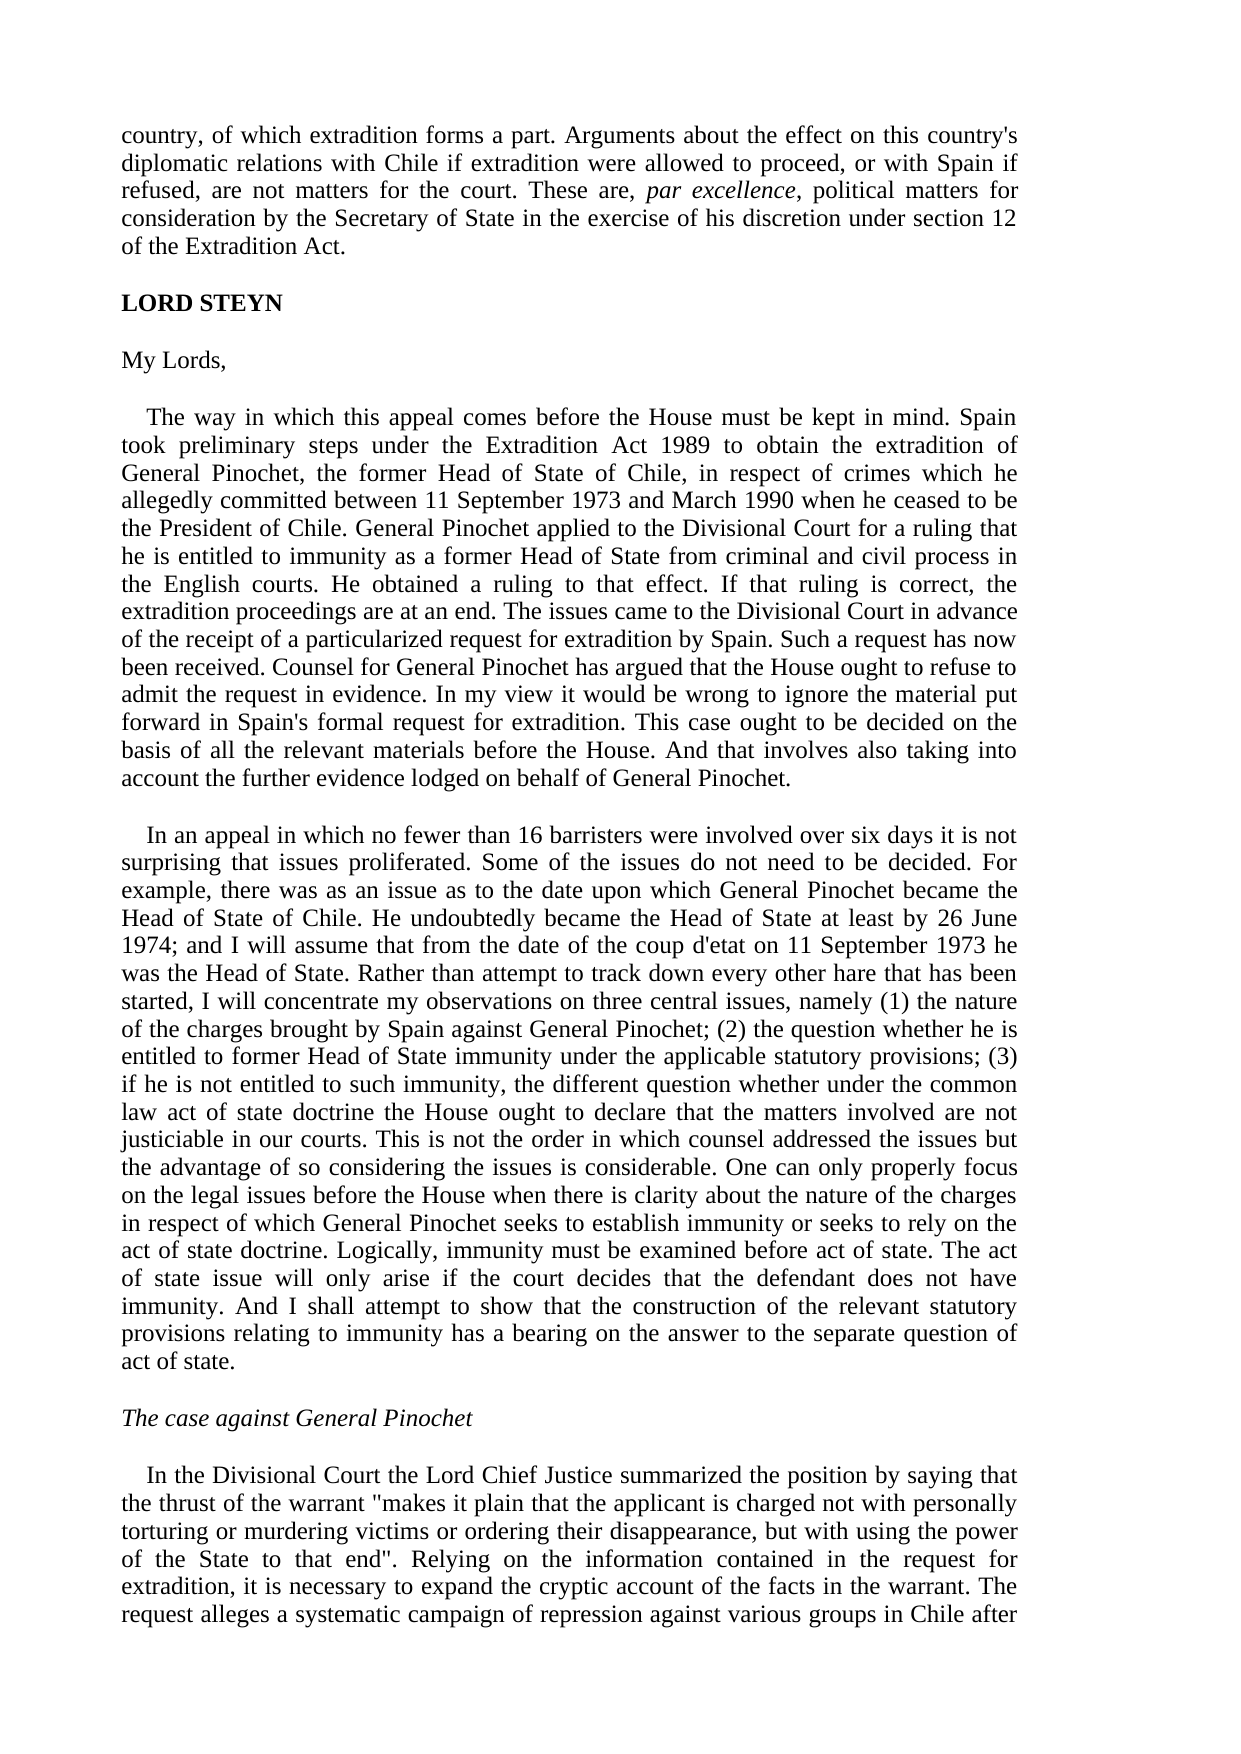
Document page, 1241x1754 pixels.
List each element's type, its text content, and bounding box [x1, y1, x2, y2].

table_header country, of which extradition forms a part. Arguments about the effect on this country's diplomatic relations with Chile if extradition were allowed to proceed, or with Spain if refused, are not matters for the court. These are, par excellence, political matters for consideration by the Secretary of State in the exercise of his discretion under section 12 of the Extradition Act. LORD STEYN My Lords, The way in which this appeal comes before the House must be kept in mind. Spain took preliminary steps under the Extradition Act 1989 to obtain the extradition of General Pinochet, the former Head of State of Chile, in respect of crimes which he allegedly committed between 11 September 1973 and March 1990 when he ceased to be the President of Chile. General Pinochet applied to the Divisional Court for a ruling that he is entitled to immunity as a former Head of State from criminal and civil process in the English courts. He obtained a ruling to that effect. If that ruling is correct, the extradition proceedings are at an end. The issues came to the Divisional Court in advance of the receipt of a particularized request for extradition by Spain. Such a request has now been received. Counsel for General Pinochet has argued that the House ought to refuse to admit the request in evidence. In my view it would be wrong to ignore the material put forward in Spain's formal request for extradition. This case ought to be decided on the basis of all the relevant materials before the House. And that involves also taking into account the further evidence lodged on behalf of General Pinochet. In an appeal in which no fewer than 16 barristers were involved over six days it is not surprising that issues proliferated. Some of the issues do not need to be decided. For example, there was as an issue as to the date upon which General Pinochet became the Head of State of Chile. He undoubtedly became the Head of State at least by 26 June 1974; and I will assume that from the date of the coup d'etat on 11 September 1973 he was the Head of State. Rather than attempt to track down every other hare that has been started, I will concentrate my observations on three central issues, namely (1) the nature of the charges brought by Spain against General Pinochet; (2) the question whether he is entitled to former Head of State immunity under the applicable statutory provisions; (3) if he is not entitled to such immunity, the different question whether under the common law act of state doctrine the House ought to declare that the matters involved are not justiciable in our courts. This is not the order in which counsel addressed the issues but the advantage of so considering the issues is considerable. One can only properly focus on the legal issues before the House when there is clarity about the nature of the charges in respect of which General Pinochet seeks to establish immunity or seeks to rely on the act of state doctrine. Logically, immunity must be examined before act of state. The act of state issue will only arise if the court decides that the defendant does not have immunity. And I shall attempt to show that the construction of the relevant statutory provisions relating to immunity has a bearing on the answer to the separate question of act of state. The case against General Pinochet In the Divisional Court the Lord Chief Justice summarized the position by saying that the thrust of the warrant "makes it plain that the applicant is charged not with personally torturing or murdering victims or ordering their disappearance, but with using the power of the State to that end". Relying on the information contained in the request for extradition, it is necessary to expand the cryptic account of the facts in the warrant. The request alleges a systematic campaign of repression against various groups in Chile after [118, 118, 1022, 1631]
